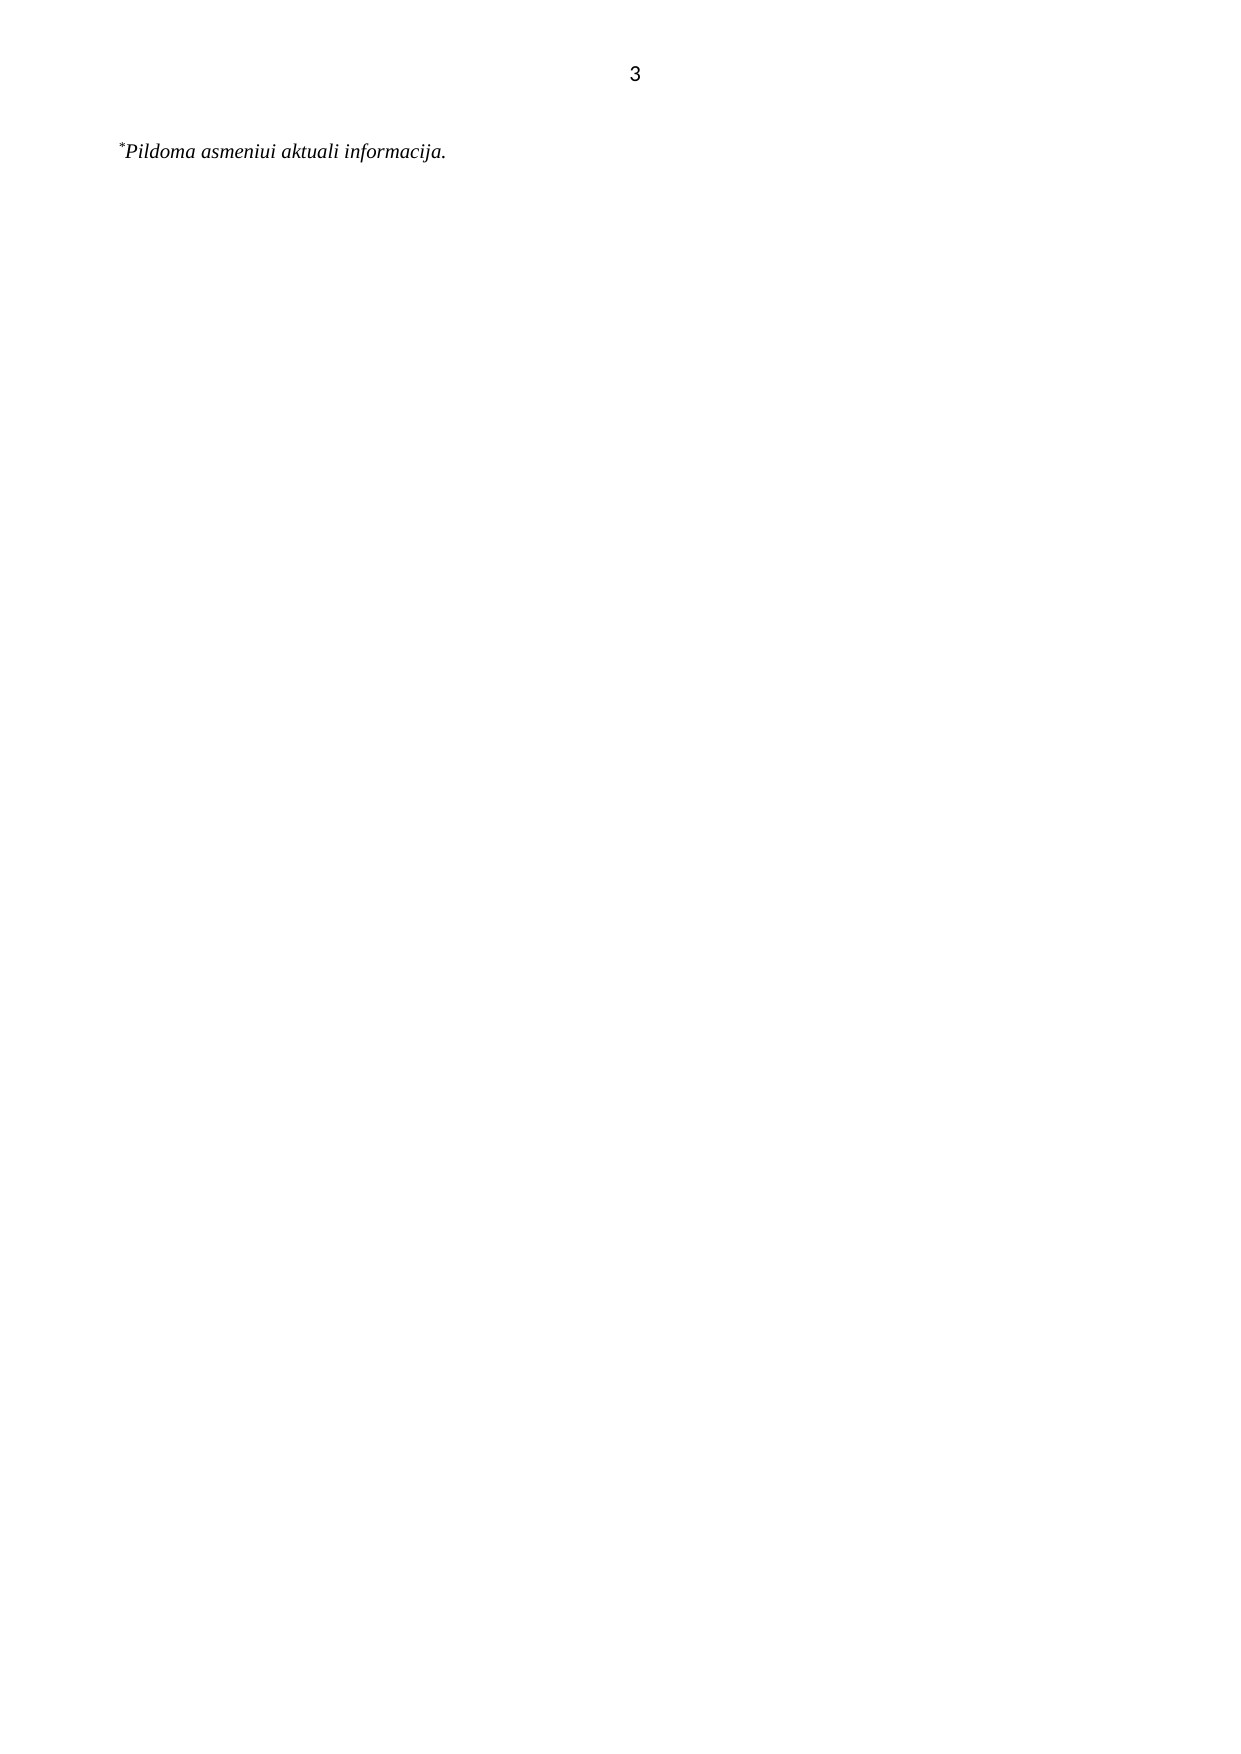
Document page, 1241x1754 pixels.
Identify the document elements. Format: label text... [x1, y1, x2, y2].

text *Pildoma asmeniui aktuali informacija. [118, 139, 1152, 163]
